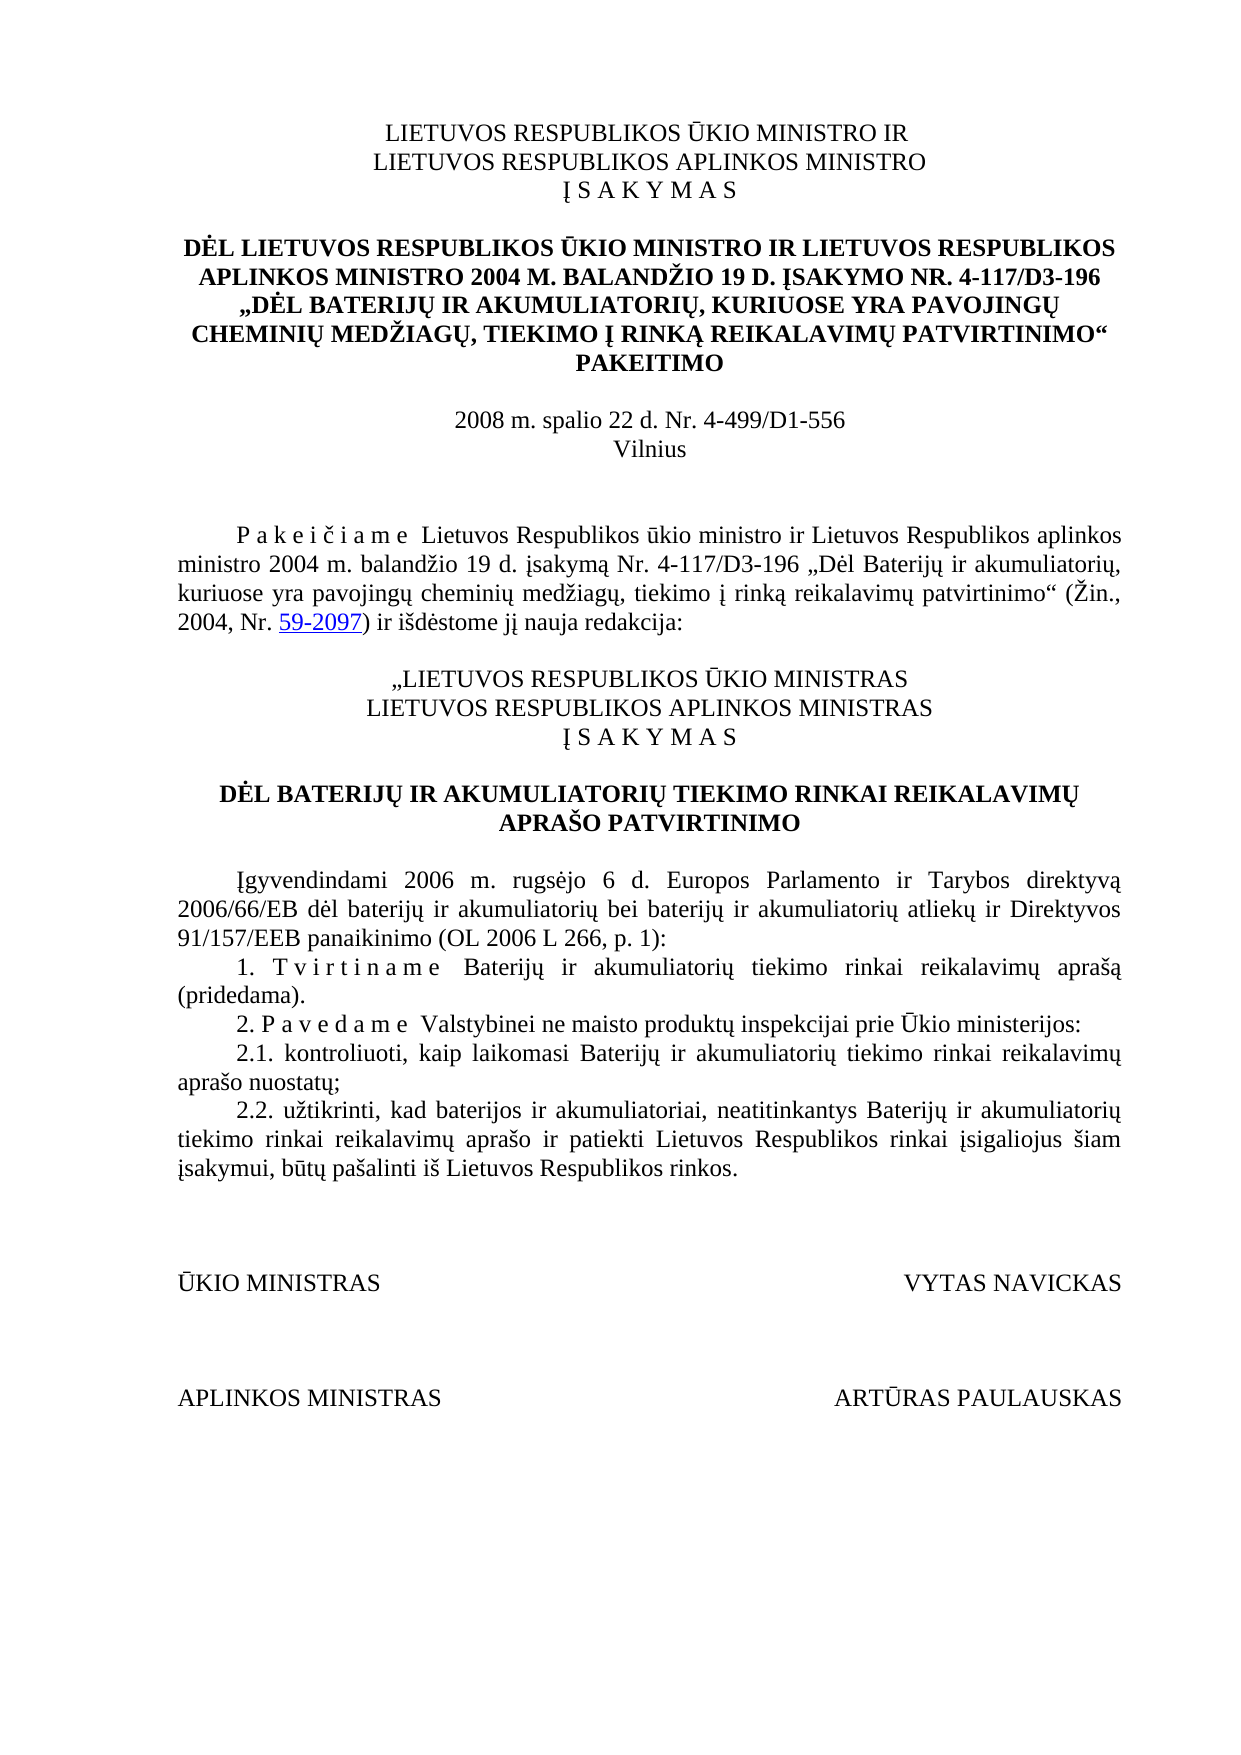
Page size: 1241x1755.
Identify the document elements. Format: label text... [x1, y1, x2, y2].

text 2. Pavedame Valstybinei ne maisto produktų inspekcijai prie Ūkio ministerijos: [177, 1009, 1122, 1038]
text Įgyvendindami 2006 m. rugsėjo 6 d. Europos Parlamento ir Tarybos direktyvą 2006/66/EB dėl baterijų ir akumuliatorių bei baterijų ir akumuliatorių atliekų ir Direktyvos 91/157/EEB panaikinimo (OL 2006 L 266, p. 1): [177, 866, 1122, 952]
text 2.2. užtikrinti, kad baterijos ir akumuliatoriai, neatitinkantys Baterijų ir akumuliatorių tiekimo rinkai reikalavimų aprašo ir patiekti Lietuvos Respublikos rinkai įsigaliojus šiam įsakymui, būtų pašalinti iš Lietuvos Respublikos rinkos. [177, 1096, 1122, 1182]
text APLINKOS MINISTRAS ARTŪRAS PAULAUSKAS [177, 1383, 1122, 1412]
text DĖL BATERIJŲ IR AKUMULIATORIŲ TIEKIMO RINKAI REIKALAVIMŲ APRAŠO PATVIRTINIMO [177, 779, 1122, 837]
text 2.1. kontroliuoti, kaip laikomasi Baterijų ir akumuliatorių tiekimo rinkai reikalavimų aprašo nuostatų; [177, 1038, 1122, 1096]
text ĮSAKYMAS [177, 722, 1122, 751]
text 1. Tvirtiname Baterijų ir akumuliatorių tiekimo rinkai reikalavimų aprašą (pridedama). [177, 952, 1122, 1009]
text Vilnius [177, 434, 1122, 463]
text ĮSAKYMAS [177, 176, 1122, 204]
text 2008 m. spalio 22 d. Nr. 4-499/D1-556 [177, 406, 1122, 434]
text „LIETUVOS RESPUBLIKOS ŪKIO MINISTRAS [177, 664, 1122, 693]
text LIETUVOS RESPUBLIKOS APLINKOS MINISTRO [177, 147, 1122, 176]
text LIETUVOS RESPUBLIKOS APLINKOS MINISTRAS [177, 693, 1122, 722]
text DĖL LIETUVOS RESPUBLIKOS ŪKIO MINISTRO IR LIETUVOS RESPUBLIKOS APLINKOS MINISTRO 2004 M. BALANDŽIO 19 D. ĮSAKYMO NR. 4-117/D3-196 „DĖL BATERIJŲ IR AKUMULIATORIŲ, KURIUOSE YRA PAVOJINGŲ CHEMINIŲ MEDŽIAGŲ, TIEKIMO Į RINKĄ REIKALAVIMŲ PATVIRTINIMO“ PAKEITIMO [177, 233, 1122, 377]
text LIETUVOS RESPUBLIKOS ŪKIO MINISTRO IR [177, 118, 1122, 147]
text ŪKIO MINISTRAS VYTAS NAVICKAS [177, 1268, 1122, 1297]
text Pakeičiame Lietuvos Respublikos ūkio ministro ir Lietuvos Respublikos aplinkos ministro 2004 m. balandžio 19 d. įsakymą Nr. 4-117/D3-196 „Dėl Baterijų ir akumuliatorių, kuriuose yra pavojingų cheminių medžiagų, tiekimo į rinką reikalavimų patvirtinimo“ (Žin., 2004, Nr. 59-2097) ir išdėstome jį nauja redakcija: [177, 521, 1122, 636]
